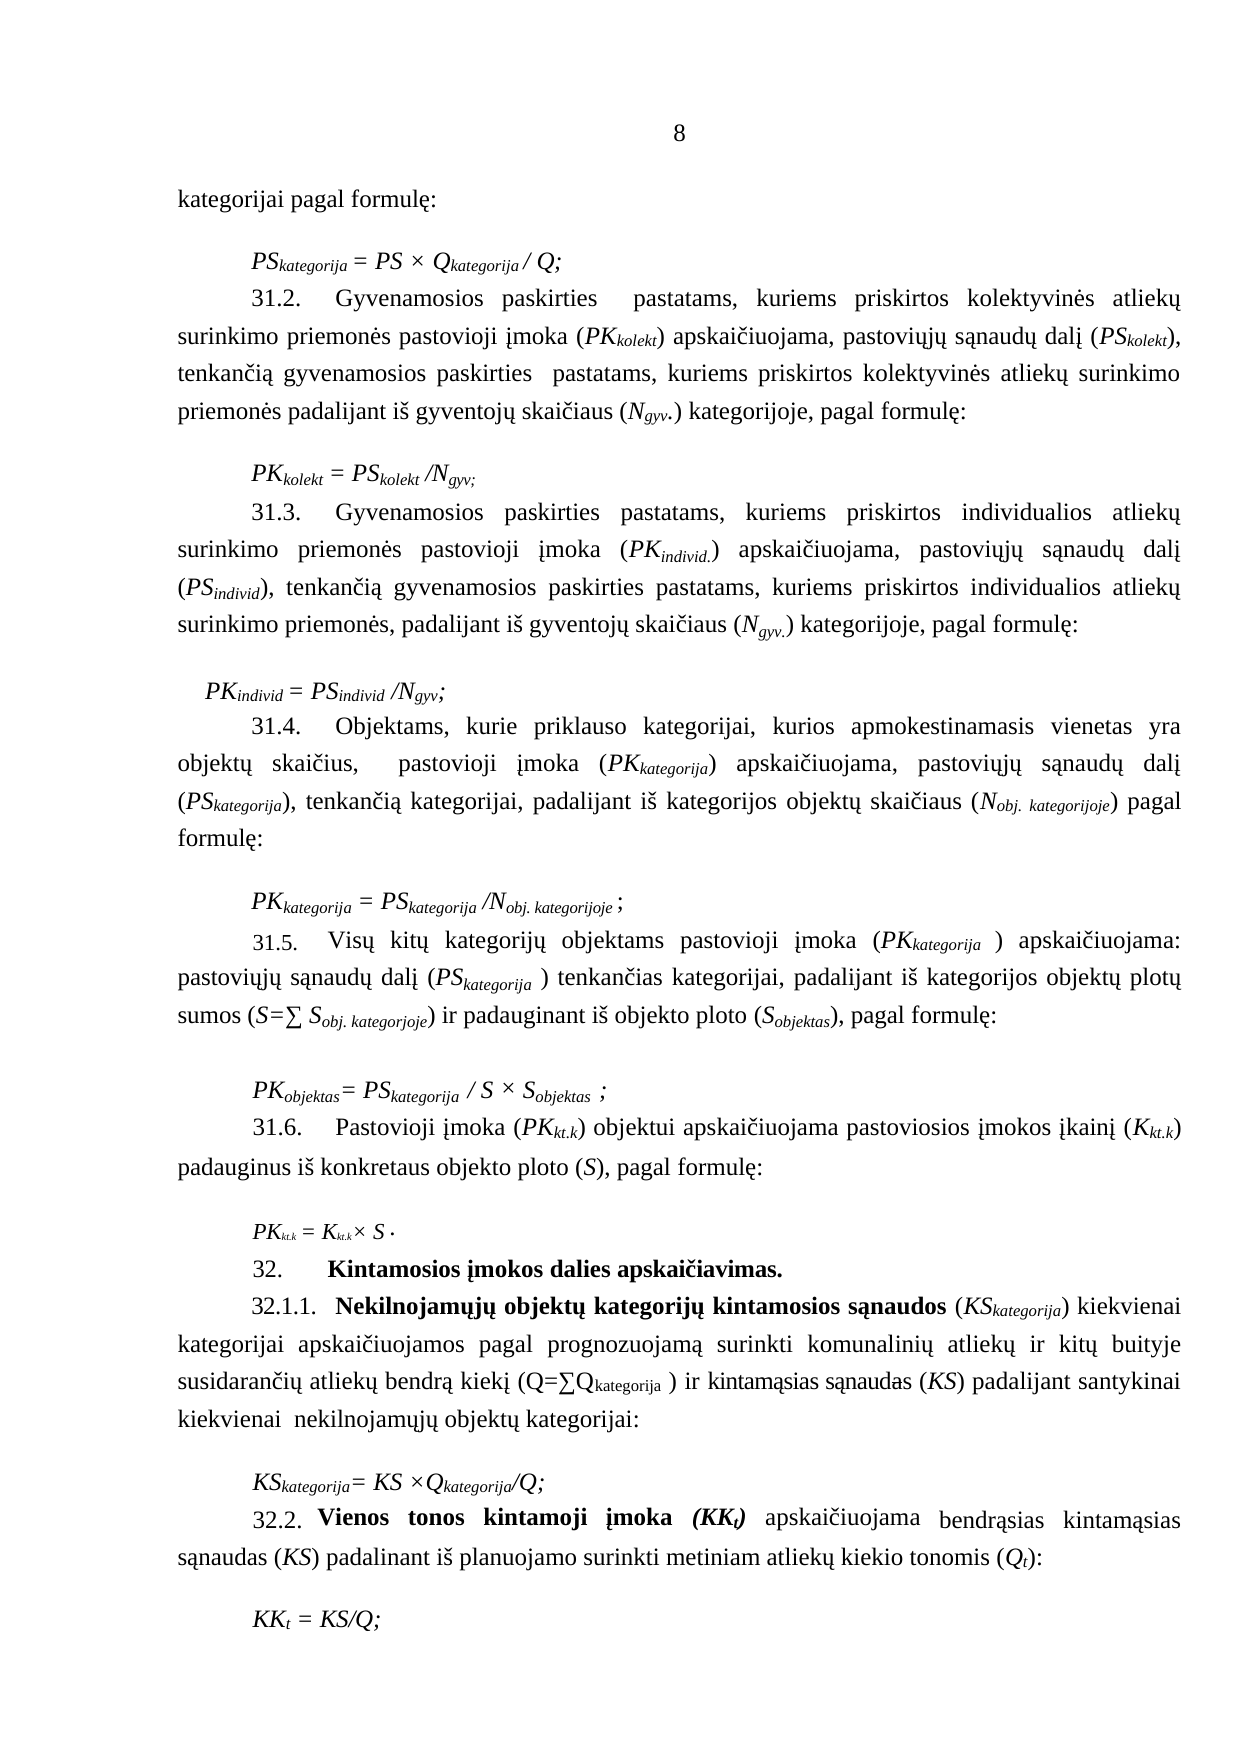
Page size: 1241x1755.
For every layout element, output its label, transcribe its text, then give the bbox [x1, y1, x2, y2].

text 32. Kintamosios įmokos dalies apskaičiavimas. [177, 1245, 1181, 1282]
text 31.4. Objektams, kurie priklauso kategorijai, kurios apmokestinamasis vienetas yra objektų skaičius, pastovioji įmoka (PKkategorija) apskaičiuojama, pastoviųjų sąnaudų dalį (PSkategorija), tenkančią kategorijai, padalijant iš kategorijos objektų skaičiaus (Nobj. kategorijoje) pagal formulę: [177, 705, 1181, 855]
text 31.3. Gyvenamosios paskirties pastatams, kuriems priskirtos individualios atliekų surinkimo priemonės pastovioji įmoka (PKindivid.) apskaičiuojama, pastoviųjų sąnaudų dalį (PSindivid), tenkančią gyvenamosios paskirties pastatams, kuriems priskirtos individualios atliekų surinkimo priemonės, padalijant iš gyventojų skaičiaus (Ngyv.) kategorijoje, pagal formulę: [177, 491, 1181, 641]
text PKkategorija = PSkategorija /Nobj. kategorijoje ; [177, 881, 1181, 918]
text 32.1.1. Nekilnojamųjų objektų kategorijų kintamosios sąnaudos (KSkategorija) kiekvienai kategorijai apskaičiuojamos pagal prognozuojamą surinkti komunalinių atliekų ir kitų buityje susidarančių atliekų bendrą kiekį (Q=∑Qkategorija ) ir kintamąsias sąnaudas (KS) padalijant santykinai kiekvienai nekilnojamųjų objektų kategorijai: [177, 1282, 1181, 1432]
text PKkt.k = Kkt.k× S . [177, 1207, 1181, 1245]
text PSkategorija = PS × Qkategorija / Q; [177, 239, 1181, 277]
text PKindivid = PSindivid /Ngyv; [205, 667, 1181, 705]
text kategorijai pagal formulę: [177, 176, 1181, 213]
text 31.5. Visų kitų kategorijų objektams pastovioji įmoka (PKkategorija ) apskaičiuojama: pastoviųjų sąnaudų dalį (PSkategorija ) tenkančias kategorijai, padalijant iš kategorijos objektų plotų sumos (S=∑ Sobj. kategorjoje) ir padauginant iš objekto ploto (Sobjektas), pagal formulę: [177, 918, 1181, 1031]
text 31.6. Pastovioji įmoka (PKkt.k) objektui apskaičiuojama pastoviosios įmokos įkainį (Kkt.k) padauginus iš konkretaus objekto ploto (S), pagal formulę: [177, 1106, 1181, 1181]
text PKkolekt = PSkolekt /Ngyv; [177, 453, 1181, 491]
text KKt = KS/Q; [177, 1598, 1181, 1635]
text KSkategorija= KS ×Qkategorija/Q; [177, 1459, 1181, 1496]
text 32.2. Vienos tonos kintamoji įmoka (KKt) apskaičiuojama bendrąsias kintamąsias sąnaudas (KS) padalinant iš planuojamo surinkti metiniam atliekų kiekio tonomis (Qt): [177, 1496, 1181, 1571]
text PKobjektas= PSkategorija / S × Sobjektas ; [252, 1068, 1181, 1106]
text 31.2. Gyvenamosios paskirties pastatams, kuriems priskirtos kolektyvinės atliekų surinkimo priemonės pastovioji įmoka (PKkolekt) apskaičiuojama, pastoviųjų sąnaudų dalį (PSkolekt), tenkančią gyvenamosios paskirties pastatams, kuriems priskirtos kolektyvinės atliekų surinkimo priemonės padalijant iš gyventojų skaičiaus (Ngyv.) kategorijoje, pagal formulę: [177, 277, 1181, 427]
